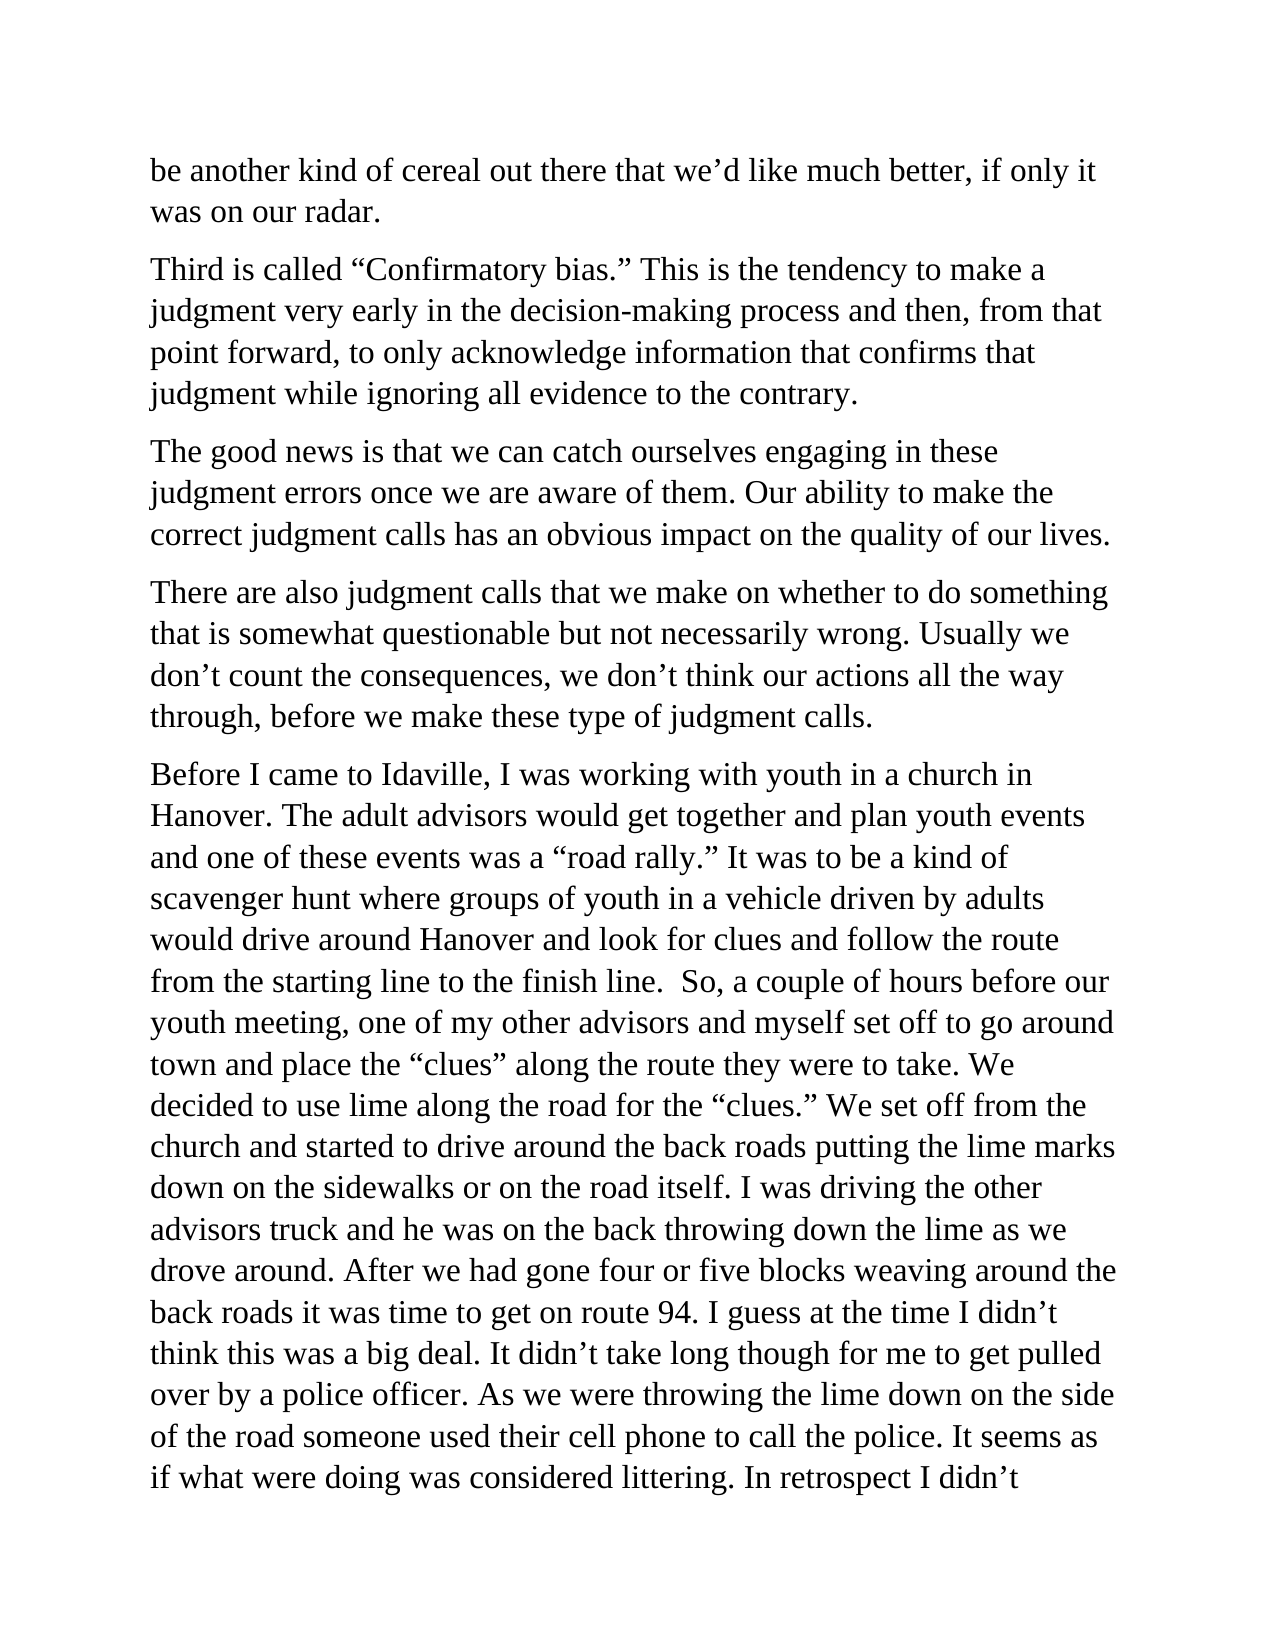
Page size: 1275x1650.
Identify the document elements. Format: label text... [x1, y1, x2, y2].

text The good news is that we can catch ourselves engaging in these judgment errors once we are aware of them. Our ability to make the correct judgment calls has an obvious impact on the quality of our lives. [150, 431, 1125, 552]
text There are also judgment calls that we make on whether to do something that is somewhat questionable but not necessarily wrong. Usually we don’t count the consequences, we don’t think our actions all the way through, before we make these type of judgment calls. [150, 572, 1125, 734]
text Before I came to Idaville, I was working with youth in a church in Hanover. The adult advisors would get together and plan youth events and one of these events was a “road rally.” It was to be a kind of scavenger hunt where groups of youth in a vehicle driven by adults would drive around Hanover and look for clues and follow the route from the starting line to the finish line. So, a couple of hours before our youth meeting, one of my other advisors and myself set off to go around town and place the “clues” along the route they were to take. We decided to use lime along the road for the “clues.” We set off from the church and started to drive around the back roads putting the lime marks down on the sidewalks or on the road itself. I was driving the other advisors truck and he was on the back throwing down the lime as we drove around. After we had gone four or five blocks weaving around the back roads it was time to get on route 94. I guess at the time I didn’t think this was a big deal. It didn’t take long though for me to get pulled over by a police officer. As we were throwing the lime down on the side of the road someone used their cell phone to call the police. It seems as if what were doing was considered littering. In retrospect I didn’t [150, 754, 1125, 1496]
text Third is called “Confirmatory bias.” This is the tendency to make a judgment very early in the decision-making process and then, from that point forward, to only acknowledge information that confirms that judgment while ignoring all evidence to the contrary. [150, 249, 1125, 412]
text be another kind of cereal out there that we’d like much better, if only it was on our radar. [150, 150, 1125, 230]
